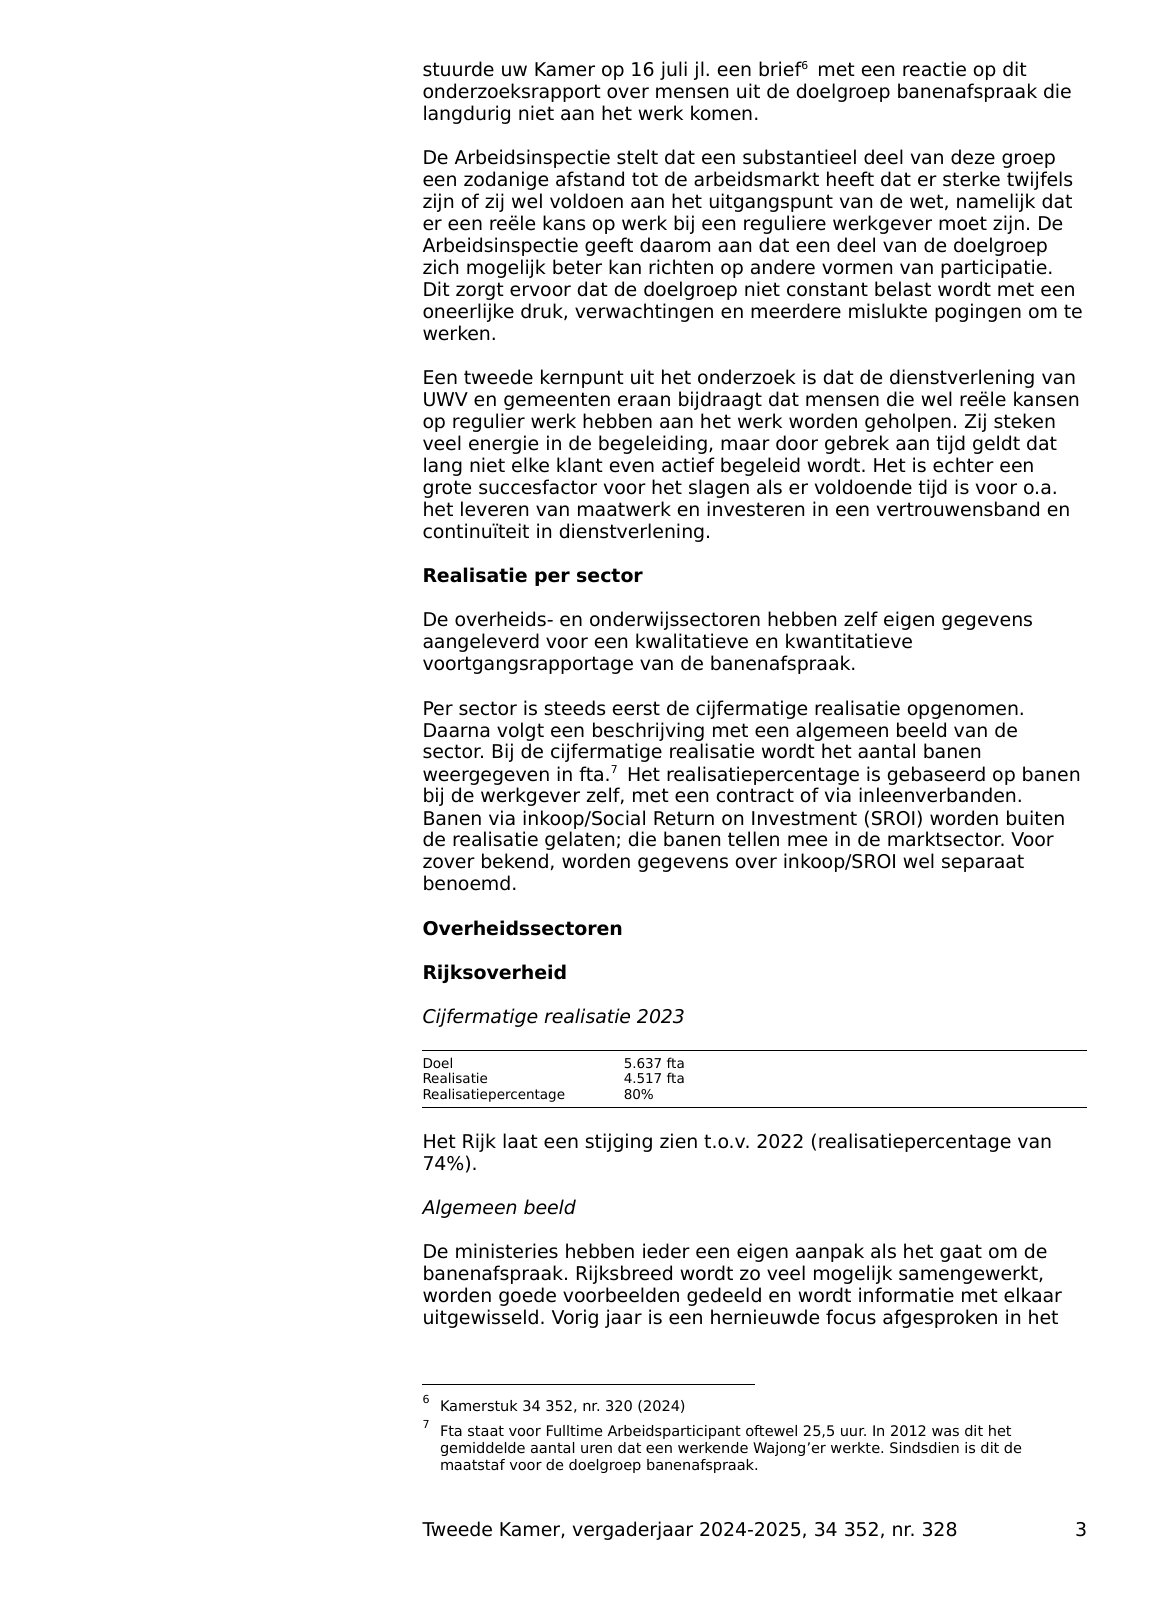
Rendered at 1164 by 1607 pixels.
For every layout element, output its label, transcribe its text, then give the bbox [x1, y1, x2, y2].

table_cell 4.517 fta [618, 1071, 1087, 1087]
subtitle Realisatie per sector [422, 565, 1087, 587]
text Kamerstuk 34 352, nr. 320 (2024) [422, 1393, 1087, 1416]
text De Arbeidsinspectie stelt dat een substantieel deel van deze groep een zodanige afstand tot de arbeidsmarkt heeft dat er sterke twijfels zijn of zij wel voldoen aan het uitgangspunt van de wet, namelijk dat er een reële kans op werk bij een reguliere werkgever moet zijn. De Arbeidsinspectie geeft daarom aan dat een deel van de doelgroep zich mogelijk beter kan richten op andere vormen van participatie. Dit zorgt ervoor dat de doelgroep niet constant belast wordt met een oneerlijke druk, verwachtingen en meerdere mislukte pogingen om te werken. [422, 147, 1087, 345]
text Het Rijk laat een stijging zien t.o.v. 2022 (realisatiepercentage van 74%). [422, 1131, 1087, 1174]
table_header 5.637 fta [618, 1051, 1087, 1071]
text Een tweede kernpunt uit het onderzoek is dat de dienstverlening van UWV en gemeenten eraan bijdraagt dat mensen die wel reële kansen op regulier werk hebben aan het werk worden geholpen. Zij steken veel energie in de begeleiding, maar door gebrek aan tijd geldt dat lang niet elke klant even actief begeleid wordt. Het is echter een grote succesfactor voor het slagen als er voldoende tijd is voor o.a. het leveren van maatwerk en investeren in een vertrouwensband en continuïteit in dienstverlening. [422, 367, 1087, 543]
table_cell Realisatiepercentage [422, 1087, 618, 1107]
text Per sector is steeds eerst de cijfermatige realisatie opgenomen. Daarna volgt een beschrijving met een algemeen beeld van de sector. Bij de cijfermatige realisatie wordt het aantal banen weergegeven in fta. Het realisatiepercentage is gebaseerd op banen bij de werkgever zelf, met een contract of via inleenverbanden. Banen via inkoop/Social Return on Investment (SROI) worden buiten de realisatie gelaten; die banen tellen mee in de marktsector. Voor zover bekend, worden gegevens over inkoop/SROI wel separaat benoemd. [422, 697, 1087, 895]
text De overheids- en onderwijssectoren hebben zelf eigen gegevens aangeleverd voor een kwalitatieve en kwantitatieve voortgangsrapportage van de banenafspraak. [422, 609, 1087, 675]
table_header Doel [422, 1051, 618, 1071]
text Fta staat voor Fulltime Arbeidsparticipant oftewel 25,5 uur. In 2012 was dit het gemiddelde aantal uren dat een werkende Wajong’er werkte. Sindsdien is dit de maatstaf voor de doelgroep banenafspraak. [422, 1418, 1087, 1474]
subtitle Cijfermatige realisatie 2023 [422, 1006, 1087, 1028]
subtitle Overheidssectoren [422, 917, 1087, 939]
table_cell Realisatie [422, 1071, 618, 1087]
text stuurde uw Kamer op 16 juli jl. een brief met een reactie op dit onderzoeksrapport over mensen uit de doelgroep banenafspraak die langdurig niet aan het werk komen. [422, 59, 1087, 125]
subtitle Rijksoverheid [422, 962, 1087, 984]
subtitle Algemeen beeld [422, 1197, 1087, 1219]
text De ministeries hebben ieder een eigen aanpak als het gaat om de banenafspraak. Rijksbreed wordt zo veel mogelijk samengewerkt, worden goede voorbeelden gedeeld en wordt informatie met elkaar uitgewisseld. Vorig jaar is een hernieuwde focus afgesproken in het [422, 1241, 1087, 1329]
table_cell 80% [618, 1087, 1087, 1107]
